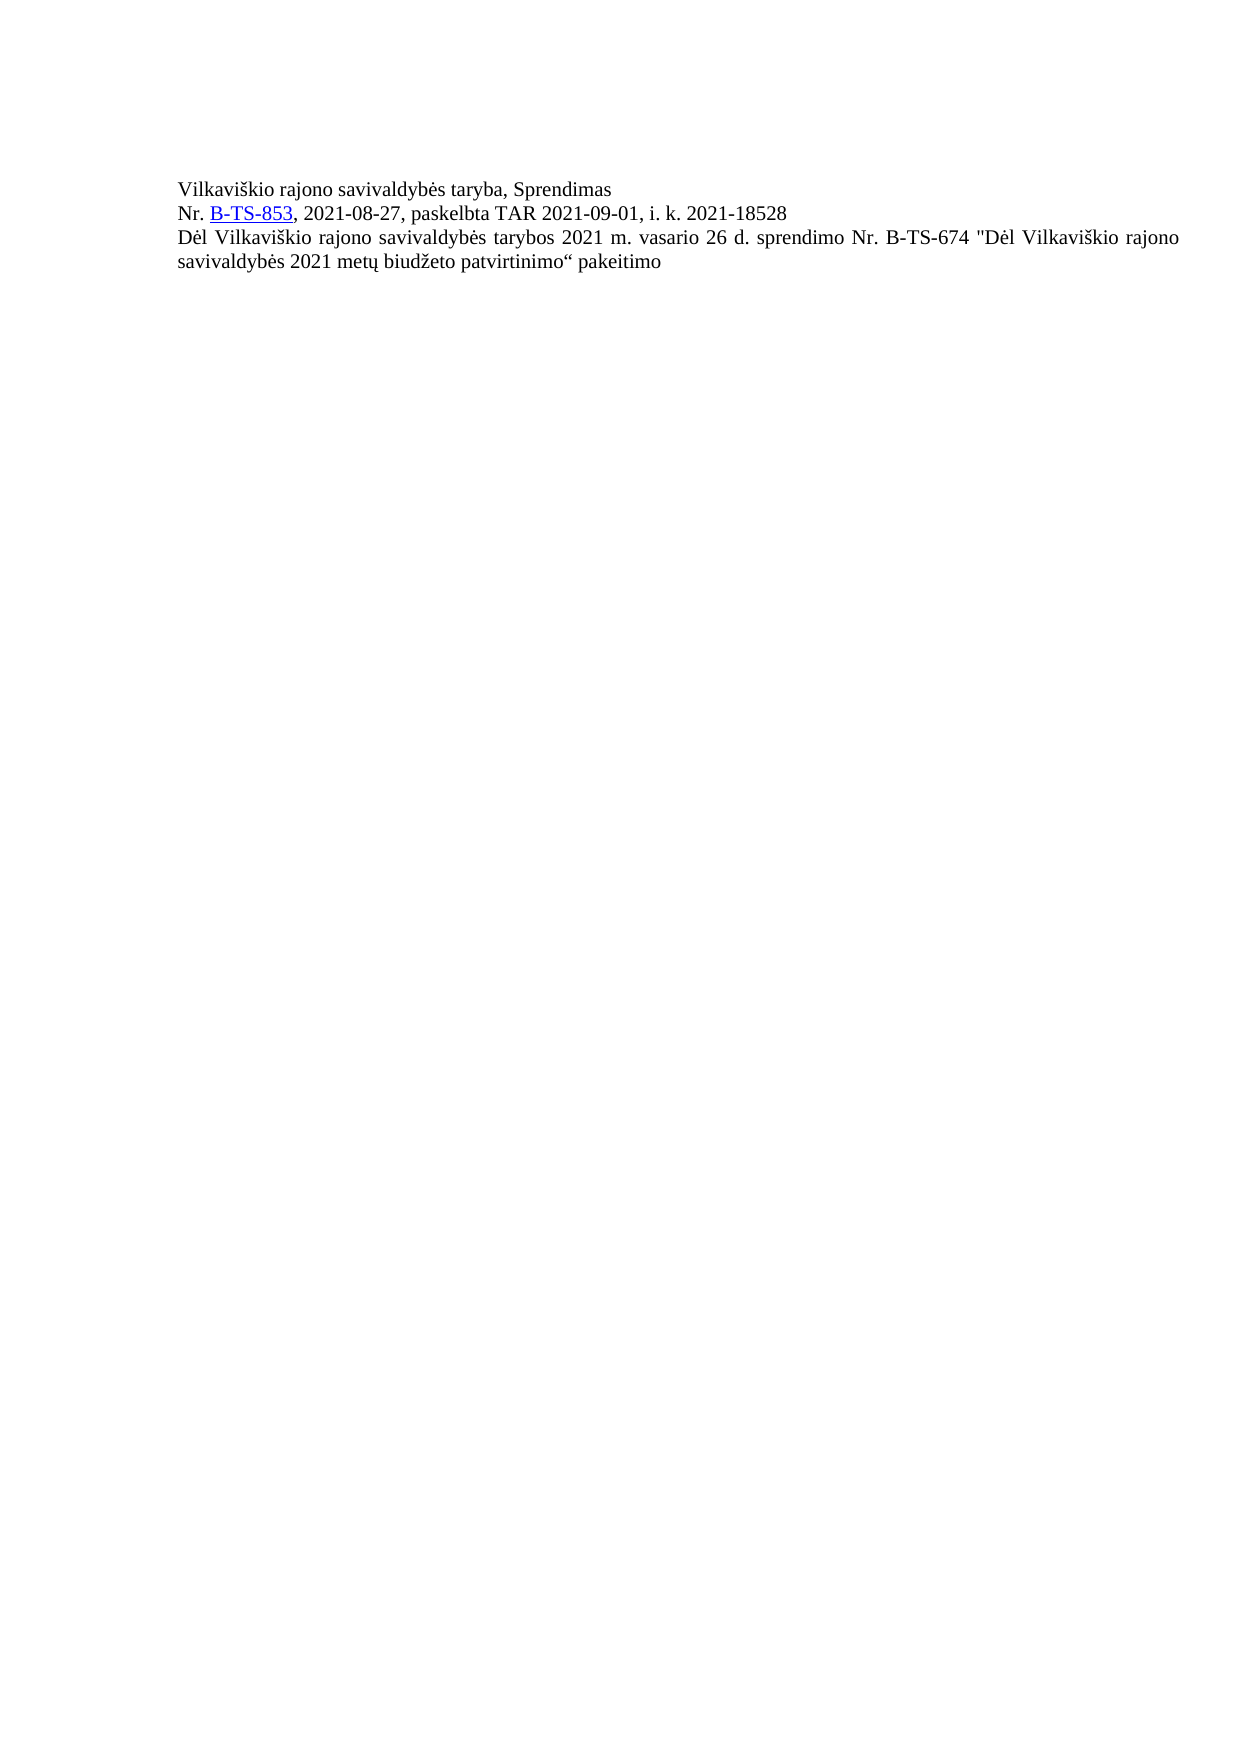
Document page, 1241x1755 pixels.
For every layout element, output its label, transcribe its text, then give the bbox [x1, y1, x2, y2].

text Vilkaviškio rajono savivaldybės taryba, Sprendimas [177, 177, 1181, 201]
text Nr. B-TS-853, 2021-08-27, paskelbta TAR 2021-09-01, i. k. 2021-18528 [177, 201, 1181, 225]
text Dėl Vilkaviškio rajono savivaldybės tarybos 2021 m. vasario 26 d. sprendimo Nr. B-TS-674 "Dėl Vilkaviškio rajono savivaldybės 2021 metų biudžeto patvirtinimo“ pakeitimo [177, 225, 1181, 273]
